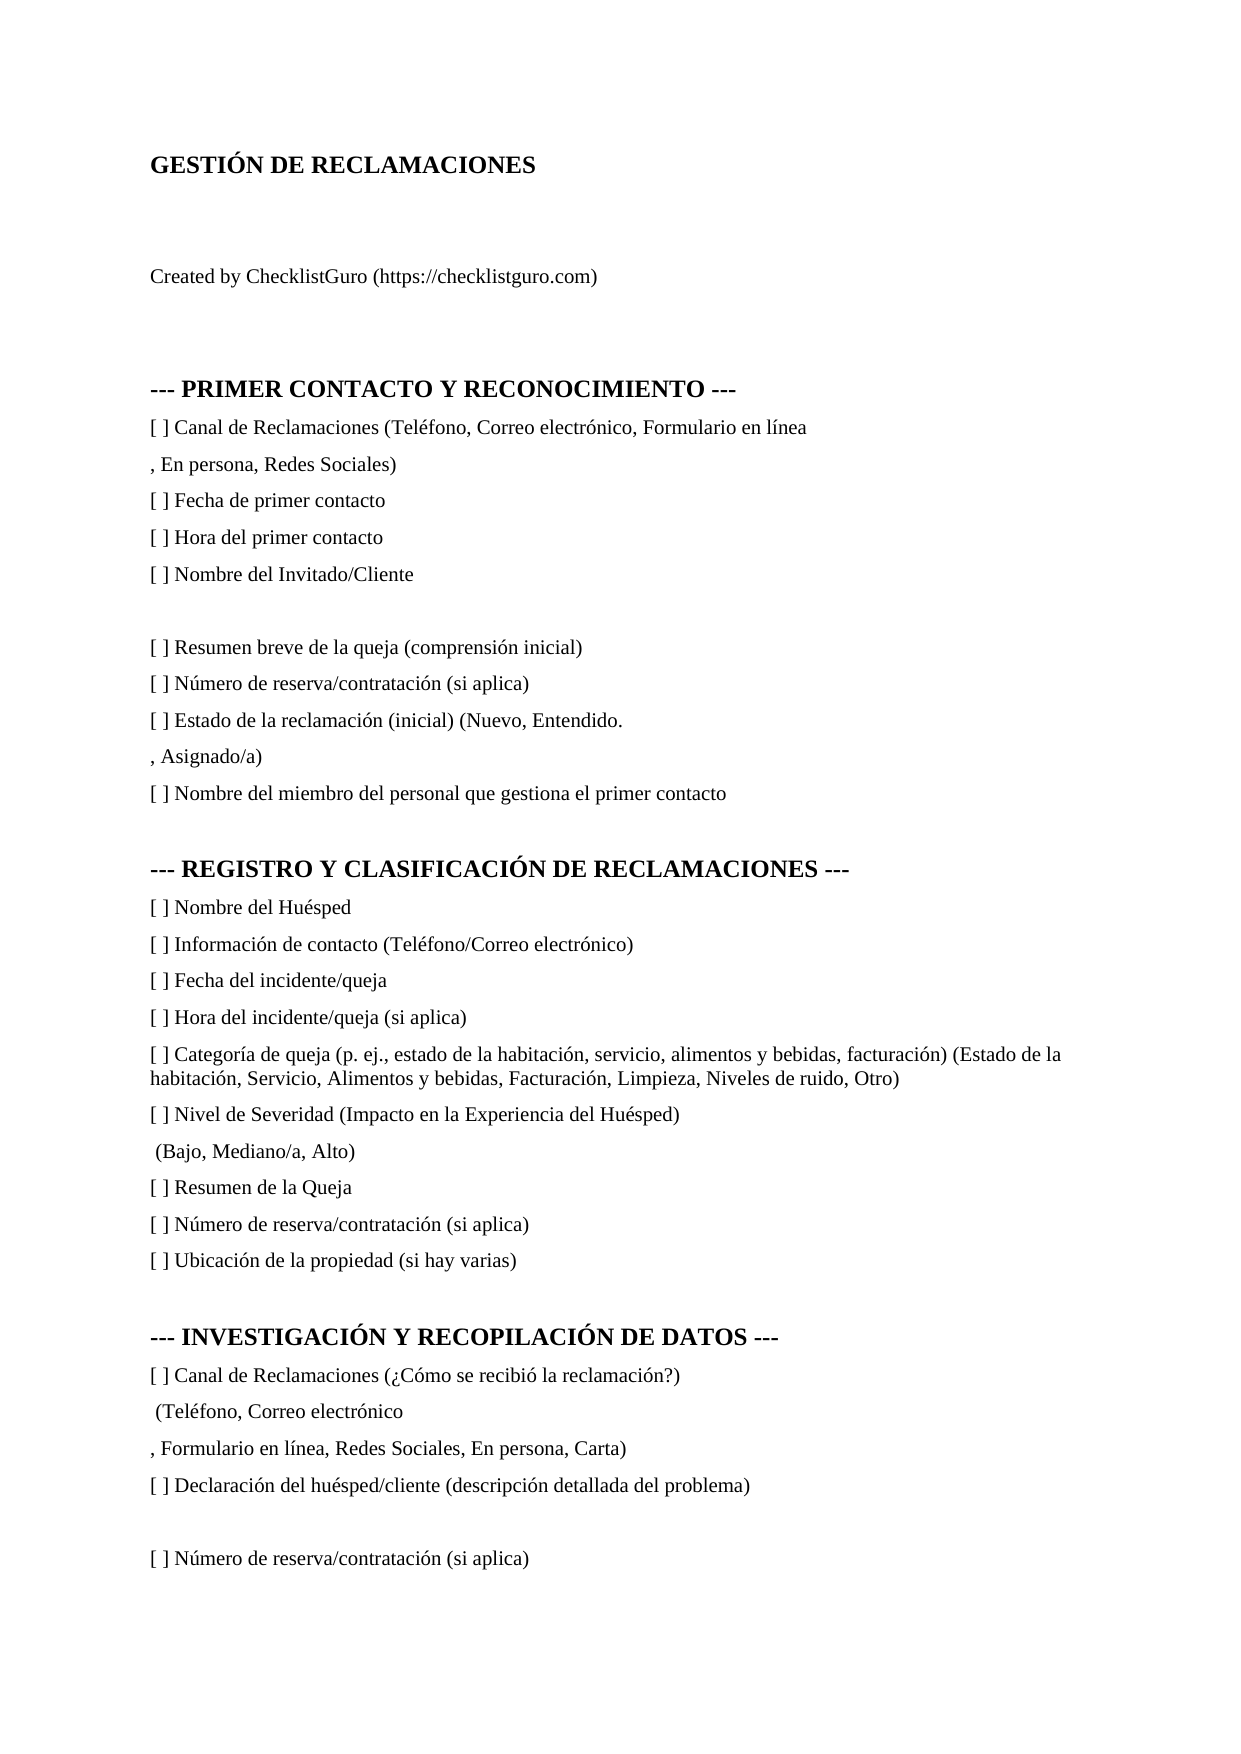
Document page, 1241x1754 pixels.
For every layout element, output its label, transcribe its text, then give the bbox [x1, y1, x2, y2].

text [ ] Nombre del Invitado/Cliente [150, 562, 1090, 586]
text [ ] Número de reserva/contratación (si aplica) [150, 1212, 1090, 1236]
text , En persona, Redes Sociales) [150, 452, 1090, 476]
text , Asignado/a) [150, 744, 1090, 768]
text [ ] Ubicación de la propiedad (si hay varias) [150, 1248, 1090, 1272]
text Created by ChecklistGuro (https://checklistguro.com) [150, 264, 1090, 288]
text GESTIÓN DE RECLAMACIONES [150, 150, 1090, 179]
text [ ] Resumen de la Queja [150, 1175, 1090, 1199]
text --- PRIMER CONTACTO Y RECONOCIMIENTO --- [150, 374, 1090, 403]
text [ ] Resumen breve de la queja (comprensión inicial) [150, 635, 1090, 659]
text [ ] Estado de la reclamación (inicial) (Nuevo, Entendido. [150, 708, 1090, 732]
text --- INVESTIGACIÓN Y RECOPILACIÓN DE DATOS --- [150, 1322, 1090, 1350]
text --- REGISTRO Y CLASIFICACIÓN DE RECLAMACIONES --- [150, 854, 1090, 883]
text [ ] Fecha del incidente/queja [150, 968, 1090, 992]
text [ ] Categoría de queja (p. ej., estado de la habitación, servicio, alimentos y bebidas, facturación) (Estado de la habitación, Servicio, Alimentos y bebidas, Facturación, Limpieza, Niveles de ruido, Otro) [150, 1042, 1090, 1090]
text (Teléfono, Correo electrónico [150, 1399, 1090, 1423]
text (Bajo, Mediano/a, Alto) [150, 1139, 1090, 1163]
text [ ] Canal de Reclamaciones (¿Cómo se recibió la reclamación?) [150, 1363, 1090, 1387]
text [ ] Nombre del miembro del personal que gestiona el primer contacto [150, 781, 1090, 805]
text [ ] Hora del primer contacto [150, 525, 1090, 549]
text [ ] Canal de Reclamaciones (Teléfono, Correo electrónico, Formulario en línea [150, 415, 1090, 439]
text [ ] Número de reserva/contratación (si aplica) [150, 671, 1090, 695]
text [ ] Información de contacto (Teléfono/Correo electrónico) [150, 932, 1090, 956]
text [ ] Hora del incidente/queja (si aplica) [150, 1005, 1090, 1029]
text , Formulario en línea, Redes Sociales, En persona, Carta) [150, 1436, 1090, 1460]
text [ ] Nivel de Severidad (Impacto en la Experiencia del Huésped) [150, 1102, 1090, 1126]
text [ ] Fecha de primer contacto [150, 488, 1090, 512]
text [ ] Nombre del Huésped [150, 895, 1090, 919]
text [ ] Declaración del huésped/cliente (descripción detallada del problema) [150, 1472, 1090, 1497]
text [ ] Número de reserva/contratación (si aplica) [150, 1546, 1090, 1570]
